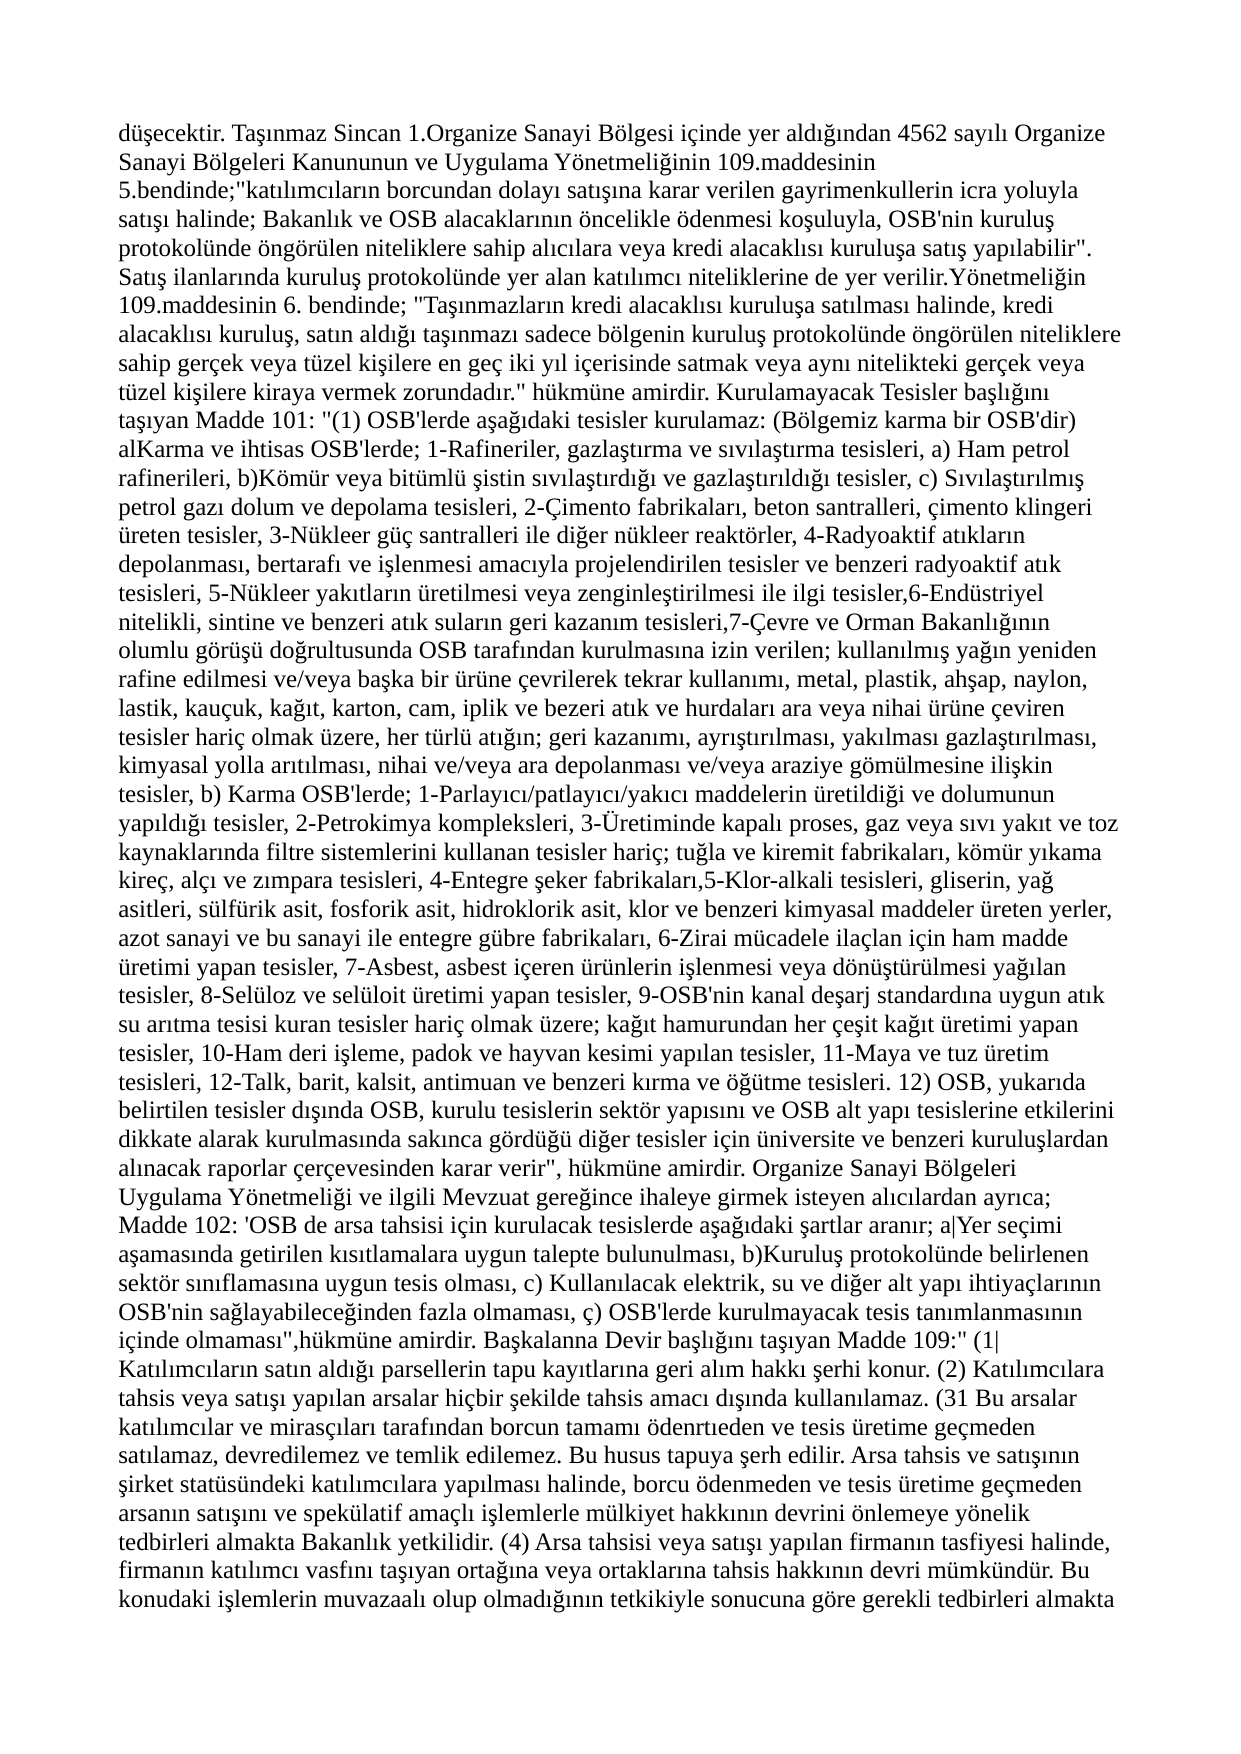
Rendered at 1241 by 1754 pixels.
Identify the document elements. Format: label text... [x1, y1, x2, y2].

text düşecektir. Taşınmaz Sincan 1.Organize Sanayi Bölgesi içinde yer aldığından 4562 sayılı Organize Sanayi Bölgeleri Kanununun ve Uygulama Yönetmeliğinin 109.maddesinin 5.bendinde;"katılımcıların borcundan dolayı satışına karar verilen gayrimenkullerin icra yoluyla satışı halinde; Bakanlık ve OSB alacaklarının öncelikle ödenmesi koşuluyla, OSB'nin kuruluş protokolünde öngörülen niteliklere sahip alıcılara veya kredi alacaklısı kuruluşa satış yapılabilir". Satış ilanlarında kuruluş protokolünde yer alan katılımcı niteliklerine de yer verilir.Yönetmeliğin 109.maddesinin 6. bendinde; "Taşınmazların kredi alacaklısı kuruluşa satılması halinde, kredi alacaklısı kuruluş, satın aldığı taşınmazı sadece bölgenin kuruluş protokolünde öngörülen niteliklere sahip gerçek veya tüzel kişilere en geç iki yıl içerisinde satmak veya aynı nitelikteki gerçek veya tüzel kişilere kiraya vermek zorundadır." hükmüne amirdir. Kurulamayacak Tesisler başlığını taşıyan Madde 101: "(1) OSB'lerde aşağıdaki tesisler kurulamaz: (Bölgemiz karma bir OSB'dir) alKarma ve ihtisas OSB'lerde; 1-Rafineriler, gazlaştırma ve sıvılaştırma tesisleri, a) Ham petrol rafinerileri, b)Kömür veya bitümlü şistin sıvılaştırdığı ve gazlaştırıldığı tesisler, c) Sıvılaştırılmış petrol gazı dolum ve depolama tesisleri, 2-Çimento fabrikaları, beton santralleri, çimento klingeri üreten tesisler, 3-Nükleer güç santralleri ile diğer nükleer reaktörler, 4-Radyoaktif atıkların depolanması, bertarafı ve işlenmesi amacıyla projelendirilen tesisler ve benzeri radyoaktif atık tesisleri, 5-Nükleer yakıtların üretilmesi veya zenginleştirilmesi ile ilgi tesisler,6-Endüstriyel nitelikli, sintine ve benzeri atık suların geri kazanım tesisleri,7-Çevre ve Orman Bakanlığının olumlu görüşü doğrultusunda OSB tarafından kurulmasına izin verilen; kullanılmış yağın yeniden rafine edilmesi ve/veya başka bir ürüne çevrilerek tekrar kullanımı, metal, plastik, ahşap, naylon, lastik, kauçuk, kağıt, karton, cam, iplik ve bezeri atık ve hurdaları ara veya nihai ürüne çeviren tesisler hariç olmak üzere, her türlü atığın; geri kazanımı, ayrıştırılması, yakılması gazlaştırılması, kimyasal yolla arıtılması, nihai ve/veya ara depolanması ve/veya araziye gömülmesine ilişkin tesisler, b) Karma OSB'lerde; 1-Parlayıcı/patlayıcı/yakıcı maddelerin üretildiği ve dolumunun yapıldığı tesisler, 2-Petrokimya kompleksleri, 3-Üretiminde kapalı proses, gaz veya sıvı yakıt ve toz kaynaklarında filtre sistemlerini kullanan tesisler hariç; tuğla ve kiremit fabrikaları, kömür yıkama kireç, alçı ve zımpara tesisleri, 4-Entegre şeker fabrikaları,5-Klor-alkali tesisleri, gliserin, yağ asitleri, sülfürik asit, fosforik asit, hidroklorik asit, klor ve benzeri kimyasal maddeler üreten yerler, azot sanayi ve bu sanayi ile entegre gübre fabrikaları, 6-Zirai mücadele ilaçlan için ham madde üretimi yapan tesisler, 7-Asbest, asbest içeren ürünlerin işlenmesi veya dönüştürülmesi yağılan tesisler, 8-Selüloz ve selüloit üretimi yapan tesisler, 9-OSB'nin kanal deşarj standardına uygun atık su arıtma tesisi kuran tesisler hariç olmak üzere; kağıt hamurundan her çeşit kağıt üretimi yapan tesisler, 10-Ham deri işleme, padok ve hayvan kesimi yapılan tesisler, 11-Maya ve tuz üretim tesisleri, 12-Talk, barit, kalsit, antimuan ve benzeri kırma ve öğütme tesisleri. 12) OSB, yukarıda belirtilen tesisler dışında OSB, kurulu tesislerin sektör yapısını ve OSB alt yapı tesislerine etkilerini dikkate alarak kurulmasında sakınca gördüğü diğer tesisler için üniversite ve benzeri kuruluşlardan alınacak raporlar çerçevesinden karar verir", hükmüne amirdir. Organize Sanayi Bölgeleri Uygulama Yönetmeliği ve ilgili Mevzuat gereğince ihaleye girmek isteyen alıcılardan ayrıca; Madde 102: 'OSB de arsa tahsisi için kurulacak tesislerde aşağıdaki şartlar aranır; a|Yer seçimi aşamasında getirilen kısıtlamalara uygun talepte bulunulması, b)Kuruluş protokolünde belirlenen sektör sınıflamasına uygun tesis olması, c) Kullanılacak elektrik, su ve diğer alt yapı ihtiyaçlarının OSB'nin sağlayabileceğinden fazla olmaması, ç) OSB'lerde kurulmayacak tesis tanımlanmasının içinde olmaması",hükmüne amirdir. Başkalanna Devir başlığını taşıyan Madde 109:" (1| Katılımcıların satın aldığı parsellerin tapu kayıtlarına geri alım hakkı şerhi konur. (2) Katılımcılara tahsis veya satışı yapılan arsalar hiçbir şekilde tahsis amacı dışında kullanılamaz. (31 Bu arsalar katılımcılar ve mirasçıları tarafından borcun tamamı ödenrtıeden ve tesis üretime geçmeden satılamaz, devredilemez ve temlik edilemez. Bu husus tapuya şerh edilir. Arsa tahsis ve satışının şirket statüsündeki katılımcılara yapılması halinde, borcu ödenmeden ve tesis üretime geçmeden arsanın satışını ve spekülatif amaçlı işlemlerle mülkiyet hakkının devrini önlemeye yönelik tedbirleri almakta Bakanlık yetkilidir. (4) Arsa tahsisi veya satışı yapılan firmanın tasfiyesi halinde, firmanın katılımcı vasfını taşıyan ortağına veya ortaklarına tahsis hakkının devri mümkündür. Bu konudaki işlemlerin muvazaalı olup olmadığının tetkikiyle sonucuna göre gerekli tedbirleri almakta [118, 118, 1122, 1613]
